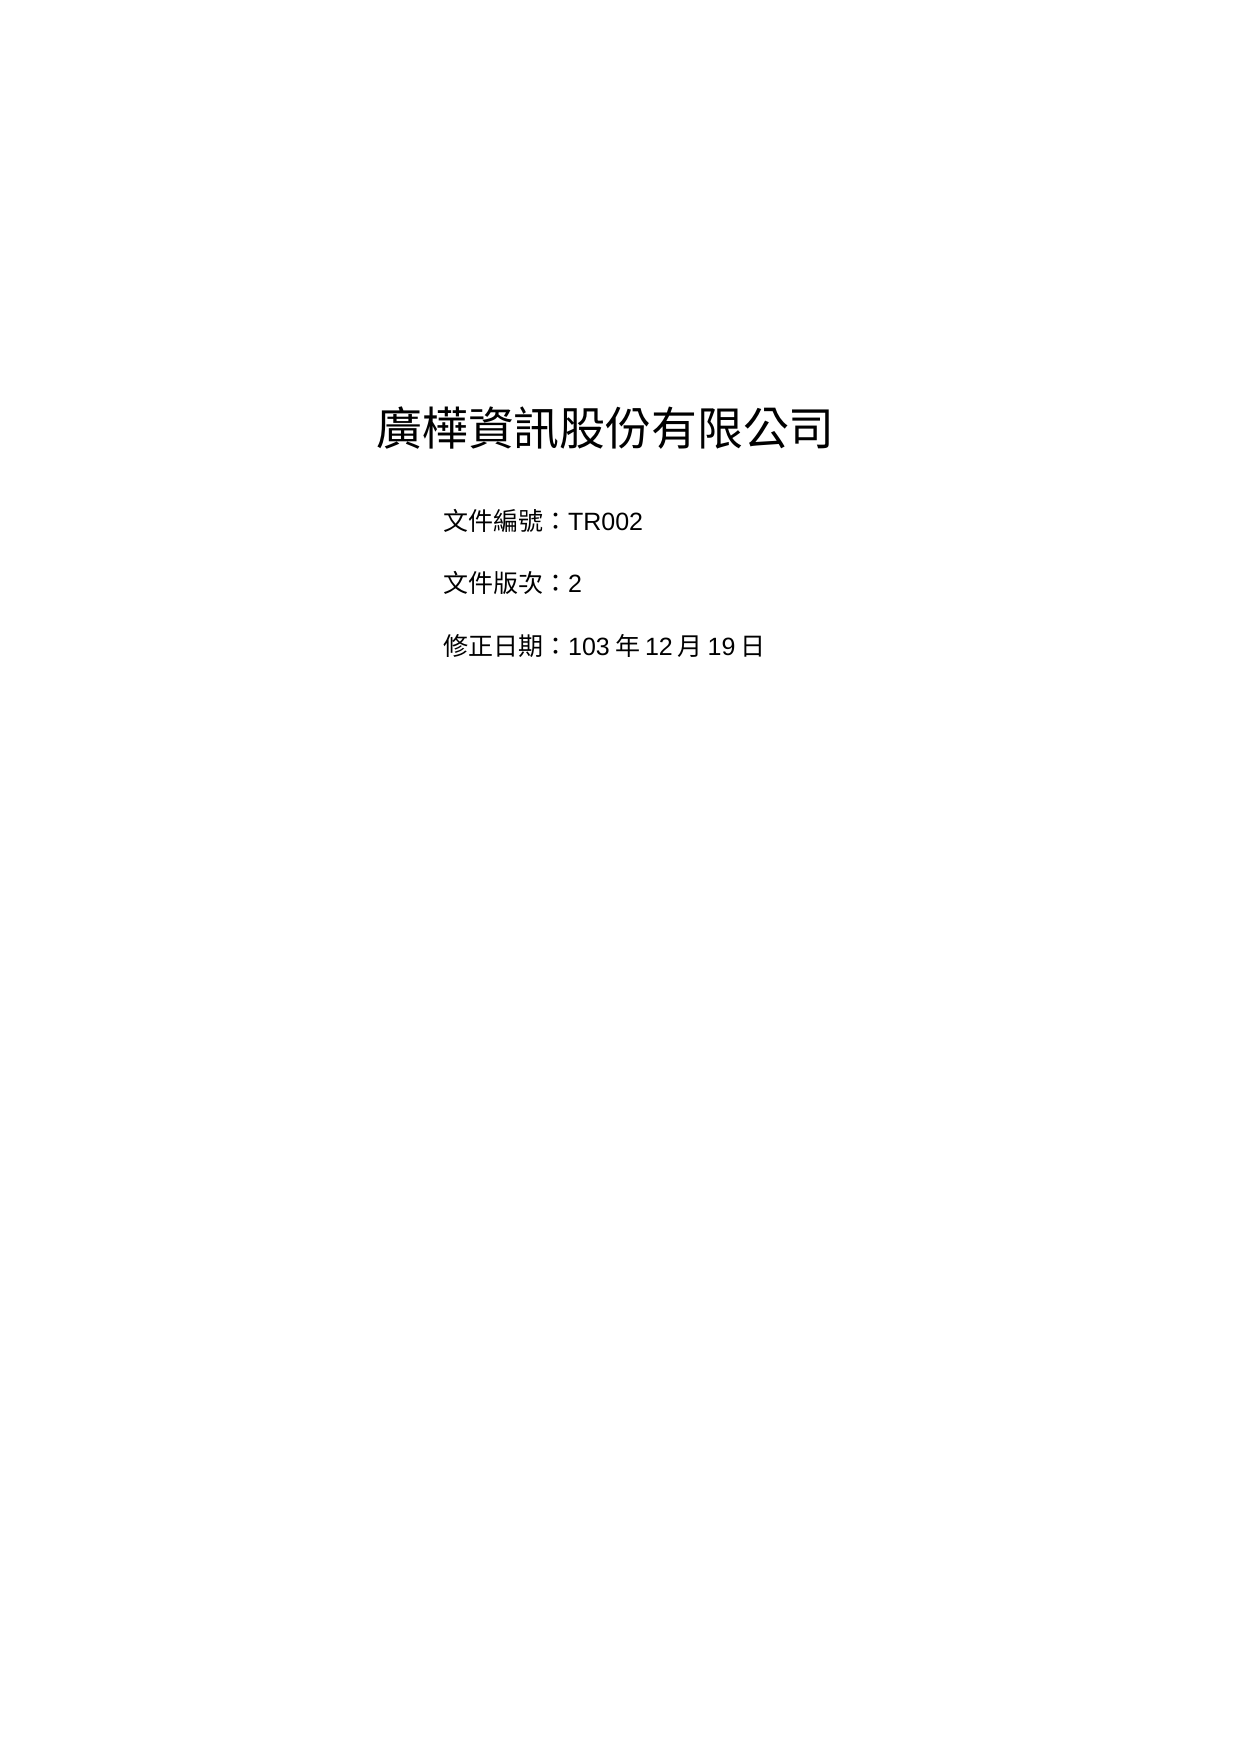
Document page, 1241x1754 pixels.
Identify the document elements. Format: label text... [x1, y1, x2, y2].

text 修正日期：103年12月19日 [340, 603, 1122, 665]
text 廣樺資訊股份有限公司 [89, 353, 1122, 478]
text 文件編號：TR002 [340, 478, 1122, 540]
text 文件版次：2 [340, 540, 1122, 603]
